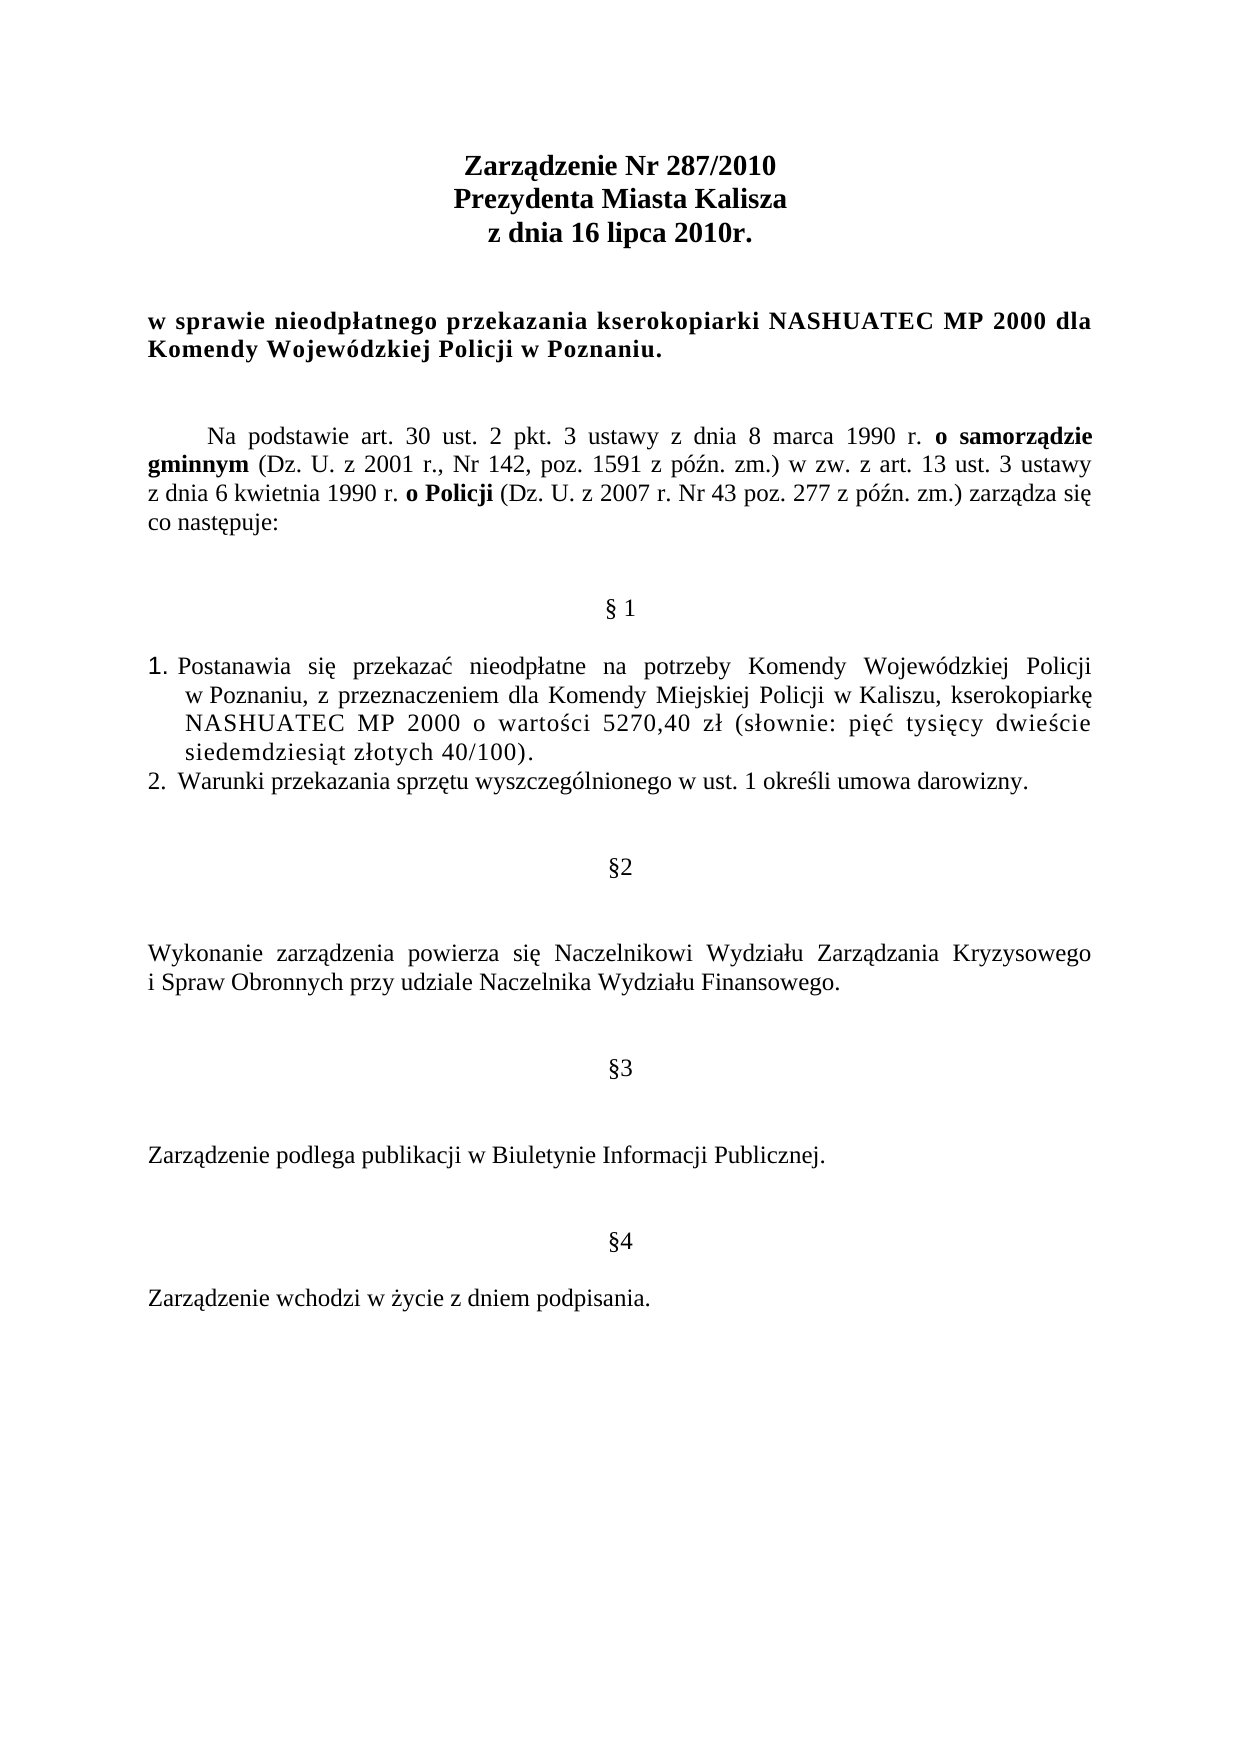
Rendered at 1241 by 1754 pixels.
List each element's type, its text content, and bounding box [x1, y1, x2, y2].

text z dnia 16 lipca 2010r. [148, 215, 1092, 248]
subtitle Prezydenta Miasta Kalisza [148, 181, 1092, 215]
text Wykonanie zarządzenia powierza się Naczelnikowi Wydziału Zarządzania Kryzysowego i Spraw Obronnych przy udziale Naczelnika Wydziału Finansowego. [148, 938, 1092, 996]
list Postanawia się przekazać nieodpłatne na potrzeby Komendy Wojewódzkiej Policji w Poznaniu, z przeznaczeniem dla Komendy Miejskiej Policji w Kaliszu, kserokopiarkę NASHUATEC MP 2000 o wartości 5270,40 zł (słownie: pięć tysięcy dwieście siedemdziesiąt złotych 40/100). [148, 651, 1092, 766]
text Zarządzenie podlega publikacji w Biuletynie Informacji Publicznej. [148, 1140, 1092, 1168]
text w sprawie nieodpłatnego przekazania kserokopiarki NASHUATEC MP 2000 dla Komendy Wojewódzkiej Policji w Poznaniu. [148, 306, 1092, 363]
text §2 [148, 852, 1092, 881]
list Warunki przekazania sprzętu wyszczególnionego w ust. 1 określi umowa darowizny. [148, 766, 1092, 795]
text Na podstawie art. 30 ust. 2 pkt. 3 ustawy z dnia 8 marca 1990 r. o samorządzie gminnym (Dz. U. z 2001 r., Nr 142, poz. 1591 z późn. zm.) w zw. z art. 13 ust. 3 ustawy z dnia 6 kwietnia 1990 r. o Policji (Dz. U. z 2007 r. Nr 43 poz. 277 z późn. zm.) zarządza się co następuje: [148, 421, 1093, 536]
text §4 [148, 1226, 1092, 1255]
subtitle Zarządzenie Nr 287/2010 [148, 148, 1092, 181]
text § 1 [148, 593, 1092, 622]
text Zarządzenie wchodzi w życie z dniem podpisania. [148, 1283, 1092, 1312]
text §3 [148, 1053, 1092, 1082]
